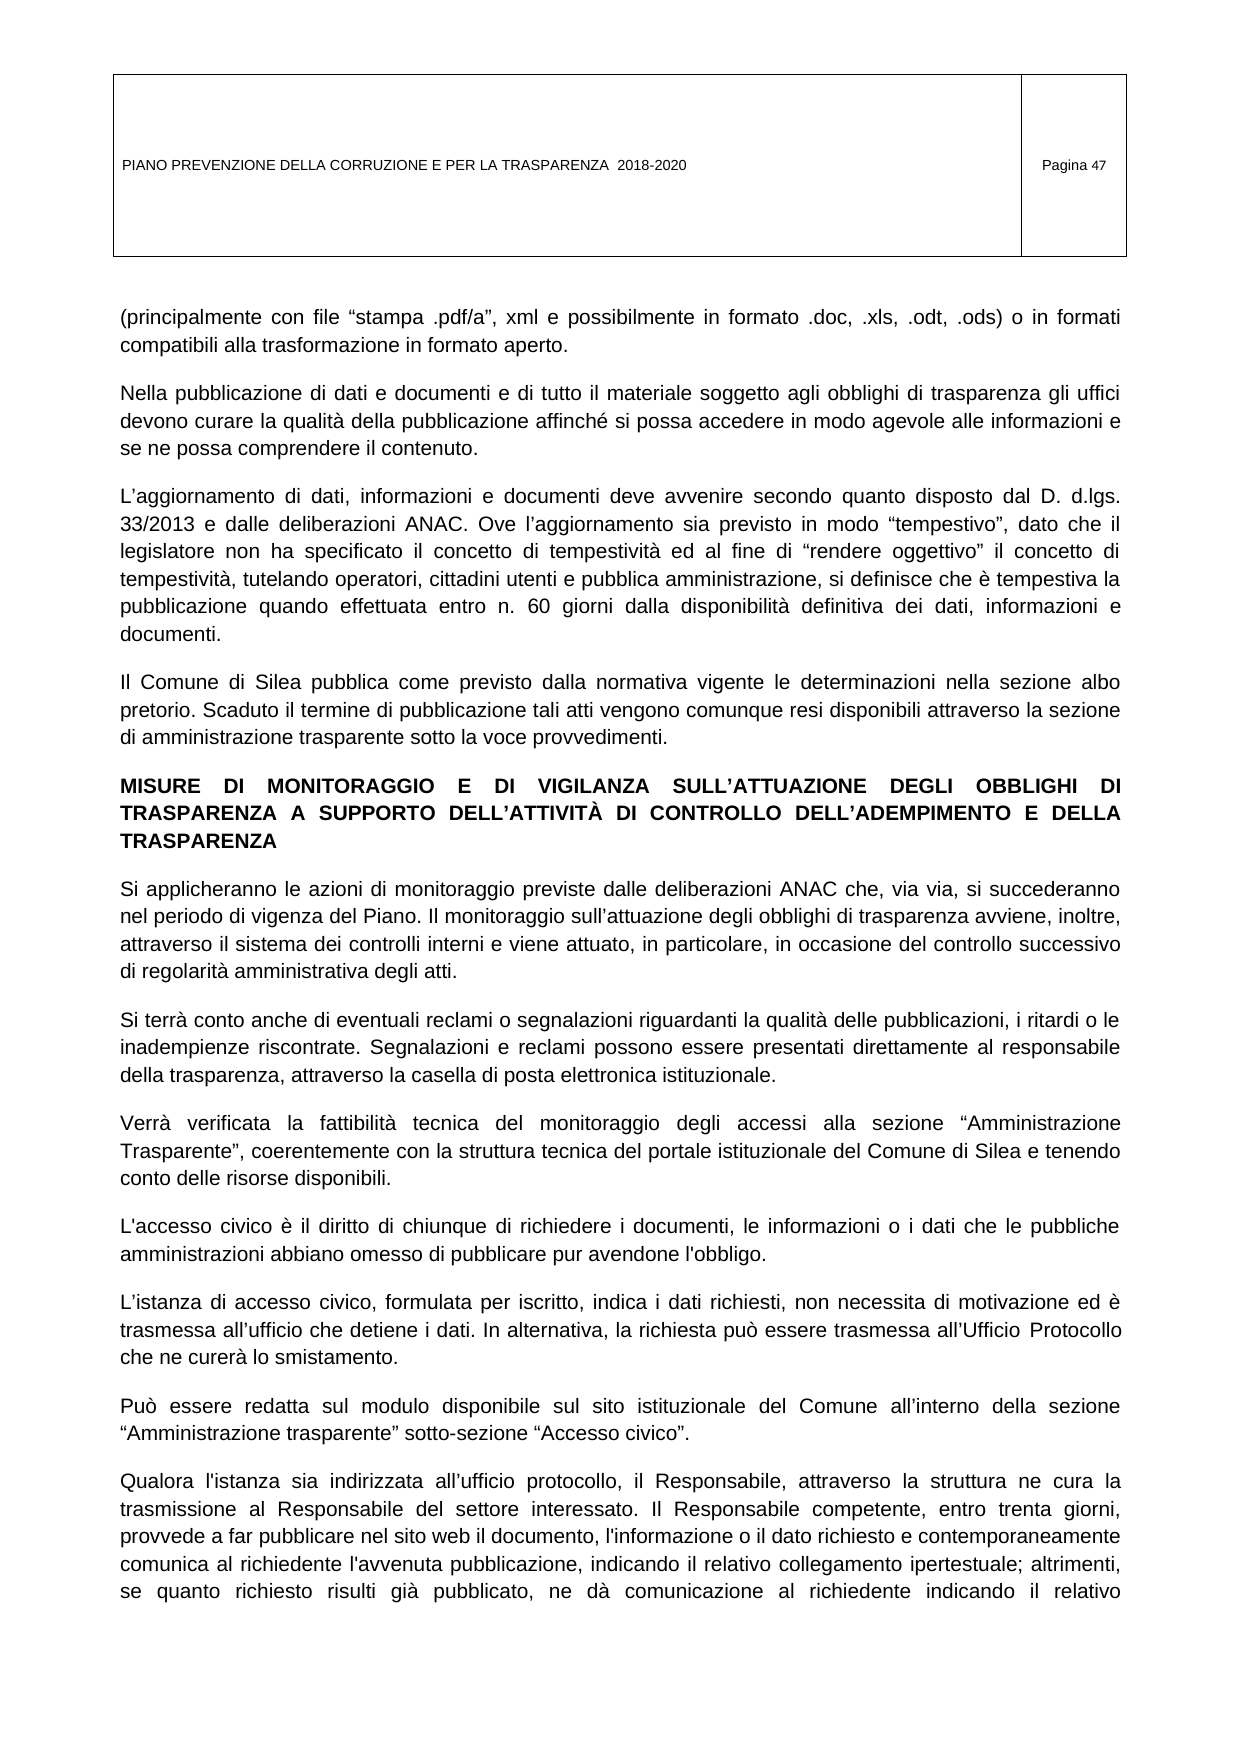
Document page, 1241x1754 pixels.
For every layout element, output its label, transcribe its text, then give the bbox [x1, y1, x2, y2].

list L’istanza di accesso civico, formulata per iscritto, indica i dati richiesti, non necessita di motivazione ed è trasmessa all’ufficio che detiene i dati. In alternativa, la richiesta può essere trasmessa all’Ufficio Protocollo che ne curerà lo smistamento. [120, 1290, 1122, 1369]
list Qualora l'istanza sia indirizzata all’ufficio protocollo, il Responsabile, attraverso la struttura ne cura la trasmissione al Responsabile del settore interessato. Il Responsabile competente, entro trenta giorni, provvede a far pubblicare nel sito web il documento, l'informazione o il dato richiesto e contemporaneamente comunica al richiedente l'avvenuta pubblicazione, indicando il relativo collegamento ipertestuale; altrimenti, se quanto richiesto risulti già pubblicato, ne dà comunicazione al richiedente indicando il relativo [120, 1469, 1122, 1603]
list Si terrà conto anche di eventuali reclami o segnalazioni riguardanti la qualità delle pubblicazioni, i ritardi o le inadempienze riscontrate. Segnalazioni e reclami possono essere presentati direttamente al responsabile della trasparenza, attraverso la casella di posta elettronica istituzionale. [120, 1008, 1122, 1087]
list L’aggiornamento di dati, informazioni e documenti deve avvenire secondo quanto disposto dal D. d.lgs. 33/2013 e dalle deliberazioni ANAC. Ove l’aggiornamento sia previsto in modo “tempestivo”, dato che il legislatore non ha specificato il concetto di tempestività ed al fine di “rendere oggettivo” il concetto di tempestività, tutelando operatori, cittadini utenti e pubblica amministrazione, si definisce che è tempestiva la pubblicazione quando effettuata entro n. 60 giorni dalla disponibilità definitiva dei dati, informazioni e documenti. [120, 484, 1122, 646]
list Nella pubblicazione di dati e documenti e di tutto il materiale soggetto agli obblighi di trasparenza gli uffici devono curare la qualità della pubblicazione affinché si possa accedere in modo agevole alle informazioni e se ne possa comprendere il contenuto. [120, 381, 1122, 460]
list Verrà verificata la fattibilità tecnica del monitoraggio degli accessi alla sezione “Amministrazione Trasparente”, coerentemente con la struttura tecnica del portale istituzionale del Comune di Silea e tenendo conto delle risorse disponibili. [120, 1111, 1122, 1190]
list L'accesso civico è il diritto di chiunque di richiedere i documenti, le informazioni o i dati che le pubbliche amministrazioni abbiano omesso di pubblicare pur avendone l'obbligo. [120, 1214, 1122, 1266]
list (principalmente con file “stampa .pdf/a”, xml e possibilmente in formato .doc, .xls, .odt, .ods) o in formati compatibili alla trasformazione in formato aperto. [120, 305, 1122, 357]
list Si applicheranno le azioni di monitoraggio previste dalle deliberazioni ANAC che, via via, si succederanno nel periodo di vigenza del Piano. Il monitoraggio sull’attuazione degli obblighi di trasparenza avviene, inoltre, attraverso il sistema dei controlli interni e viene attuato, in particolare, in occasione del controllo successivo di regolarità amministrativa degli atti. [120, 877, 1122, 983]
list Può essere redatta sul modulo disponibile sul sito istituzionale del Comune all’interno della sezione “Amministrazione trasparente” sotto-sezione “Accesso civico”. [120, 1393, 1122, 1445]
list MISURE DI MONITORAGGIO E DI VIGILANZA SULL’ATTUAZIONE DEGLI OBBLIGHI DI TRASPARENZA A SUPPORTO DELL’ATTIVITÀ DI CONTROLLO DELL’ADEMPIMENTO E DELLA TRASPARENZA [120, 773, 1122, 852]
list Il Comune di Silea pubblica come previsto dalla normativa vigente le determinazioni nella sezione albo pretorio. Scaduto il termine di pubblicazione tali atti vengono comunque resi disponibili attraverso la sezione di amministrazione trasparente sotto la voce provvedimenti. [120, 670, 1122, 749]
